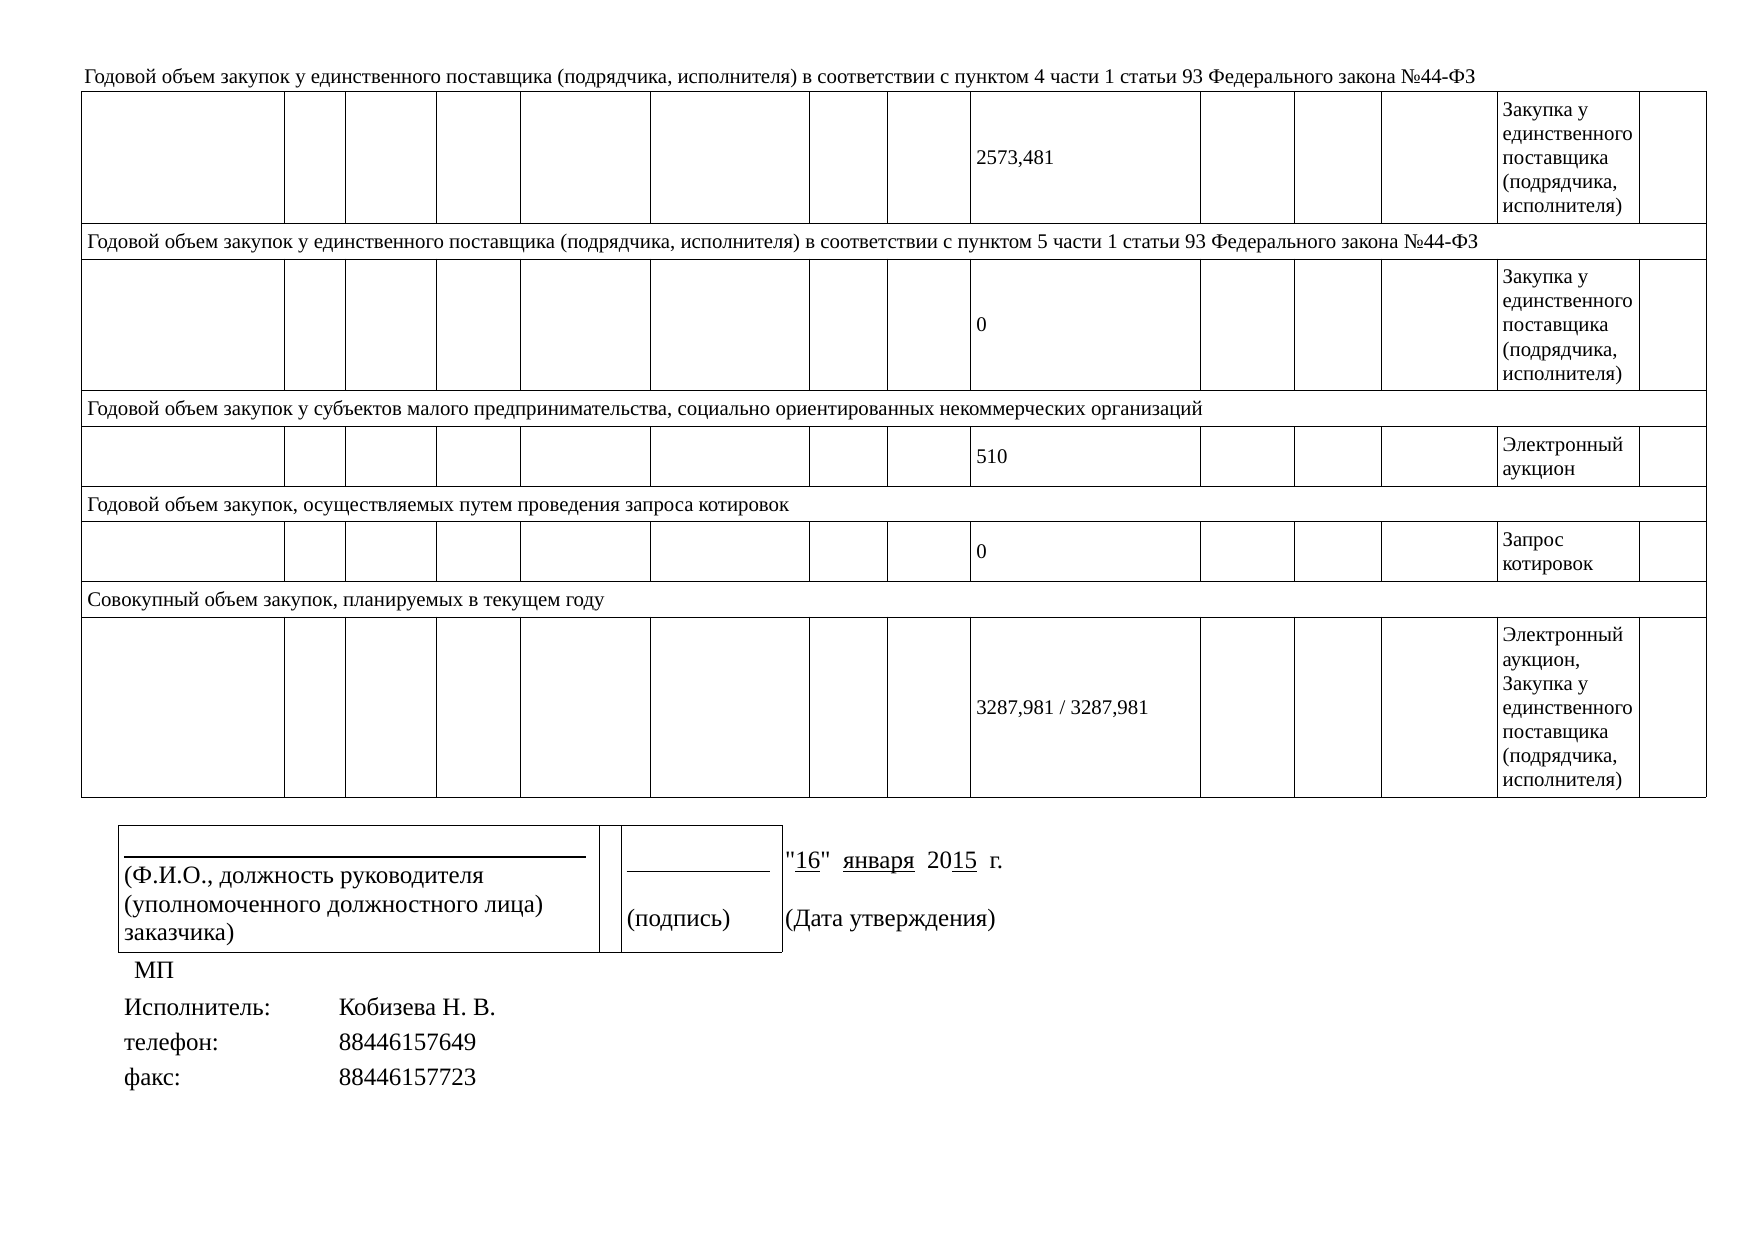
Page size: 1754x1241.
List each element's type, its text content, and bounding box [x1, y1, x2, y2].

table_header Кобизева Н. В. [336, 990, 627, 1024]
table_cell [437, 92, 520, 223]
table_cell [346, 522, 436, 581]
table_header [600, 826, 621, 952]
table_cell [1201, 427, 1294, 486]
table_header [635, 987, 651, 1096]
table_cell телефон: [121, 1024, 336, 1059]
table_cell [346, 92, 436, 223]
table_cell Годовой объем закупок, осуществляемых путем проведения запроса котировок [82, 487, 1706, 521]
table_cell [437, 427, 520, 486]
table_cell 88446157649 [336, 1024, 627, 1059]
table_cell [1201, 618, 1294, 797]
table_cell [888, 427, 970, 486]
table_cell [1382, 260, 1497, 390]
table_cell [82, 618, 284, 797]
table_cell Электронный аукцион, Закупка у единственного поставщика (подрядчика, исполнителя) [1498, 618, 1639, 797]
table_cell [1382, 522, 1497, 581]
table_cell [82, 260, 284, 390]
table_cell [1295, 522, 1381, 581]
table_cell [285, 260, 345, 390]
table_cell [285, 522, 345, 581]
table_cell [82, 427, 284, 486]
table_cell [651, 522, 809, 581]
table_cell 2573,481 [971, 92, 1200, 223]
table_cell факс: [121, 1059, 336, 1093]
table_cell 510 [971, 427, 1200, 486]
table_header [188, 953, 204, 987]
table_cell [1640, 427, 1706, 486]
table_cell [1382, 92, 1497, 223]
table_cell [437, 260, 520, 390]
table_cell [1295, 260, 1381, 390]
table_cell [285, 427, 345, 486]
table_cell [1382, 427, 1497, 486]
table_cell [521, 92, 650, 223]
table_header [118, 953, 131, 987]
table_cell Годовой объем закупок у единственного поставщика (подрядчика, исполнителя) в соответствии с пунктом 5 части 1 статьи 93 Федерального закона №44-ФЗ [82, 224, 1706, 258]
table_cell Закупка у единственного поставщика (подрядчика, исполнителя) [1498, 260, 1639, 390]
table_cell [1640, 522, 1706, 581]
table_cell [810, 427, 887, 486]
table_cell [1640, 260, 1706, 390]
table_header [1012, 825, 1028, 952]
table_cell [346, 260, 436, 390]
table_cell [651, 427, 809, 486]
table_cell [521, 522, 650, 581]
table_cell 0 [971, 522, 1200, 581]
table_cell [810, 522, 887, 581]
table_cell [346, 618, 436, 797]
table_cell [285, 92, 345, 223]
table_cell [810, 618, 887, 797]
table_cell [1382, 618, 1497, 797]
table_cell [437, 522, 520, 581]
table_cell [346, 427, 436, 486]
table_cell [285, 618, 345, 797]
table_cell Запрос котировок [1498, 522, 1639, 581]
table_cell [1201, 260, 1294, 390]
table_header [118, 987, 635, 1096]
table_header (подпись) [622, 826, 782, 952]
table_cell 0 [971, 260, 1200, 390]
table_cell [888, 618, 970, 797]
table_cell Годовой объем закупок у субъектов малого предпринимательства, социально ориентированных некоммерческих организаций [82, 391, 1706, 426]
table_cell [888, 260, 970, 390]
table_header (Ф.И.О., должность руководителя (уполномоченного должностного лица) заказчика) [119, 826, 599, 952]
table_header МП [131, 953, 188, 987]
table_cell [521, 260, 650, 390]
table_cell [82, 522, 284, 581]
table_cell [521, 618, 650, 797]
table_cell Закупка у единственного поставщика (подрядчика, исполнителя) [1498, 92, 1639, 223]
table_cell [651, 260, 809, 390]
table_cell [82, 92, 284, 223]
table_cell Годовой объем закупок у единственного поставщика (подрядчика, исполнителя) в соответствии с пунктом 4 части 1 статьи 93 Федерального закона №44-ФЗ [81, 61, 1706, 91]
table_cell [1295, 618, 1381, 797]
table_cell [1201, 92, 1294, 223]
table_cell Совокупный объем закупок, планируемых в текущем году [82, 582, 1706, 617]
table_cell [1640, 618, 1706, 797]
table_cell Электронный аукцион [1498, 427, 1639, 486]
table_cell 3287,981 / 3287,981 [971, 618, 1200, 797]
table_cell [521, 427, 650, 486]
table_cell [1201, 522, 1294, 581]
table_cell [810, 260, 887, 390]
table_header "16" января 2015 г. (Дата утверждения) [783, 825, 1012, 952]
table_cell [888, 92, 970, 223]
table_cell [1295, 427, 1381, 486]
table_cell [651, 618, 809, 797]
table_cell [1640, 92, 1706, 223]
table_header Исполнитель: [121, 990, 336, 1024]
table_cell [888, 522, 970, 581]
table_cell 88446157723 [336, 1059, 627, 1093]
table_cell [437, 618, 520, 797]
table_cell [810, 92, 887, 223]
table_cell [1295, 92, 1381, 223]
table_cell [651, 92, 809, 223]
